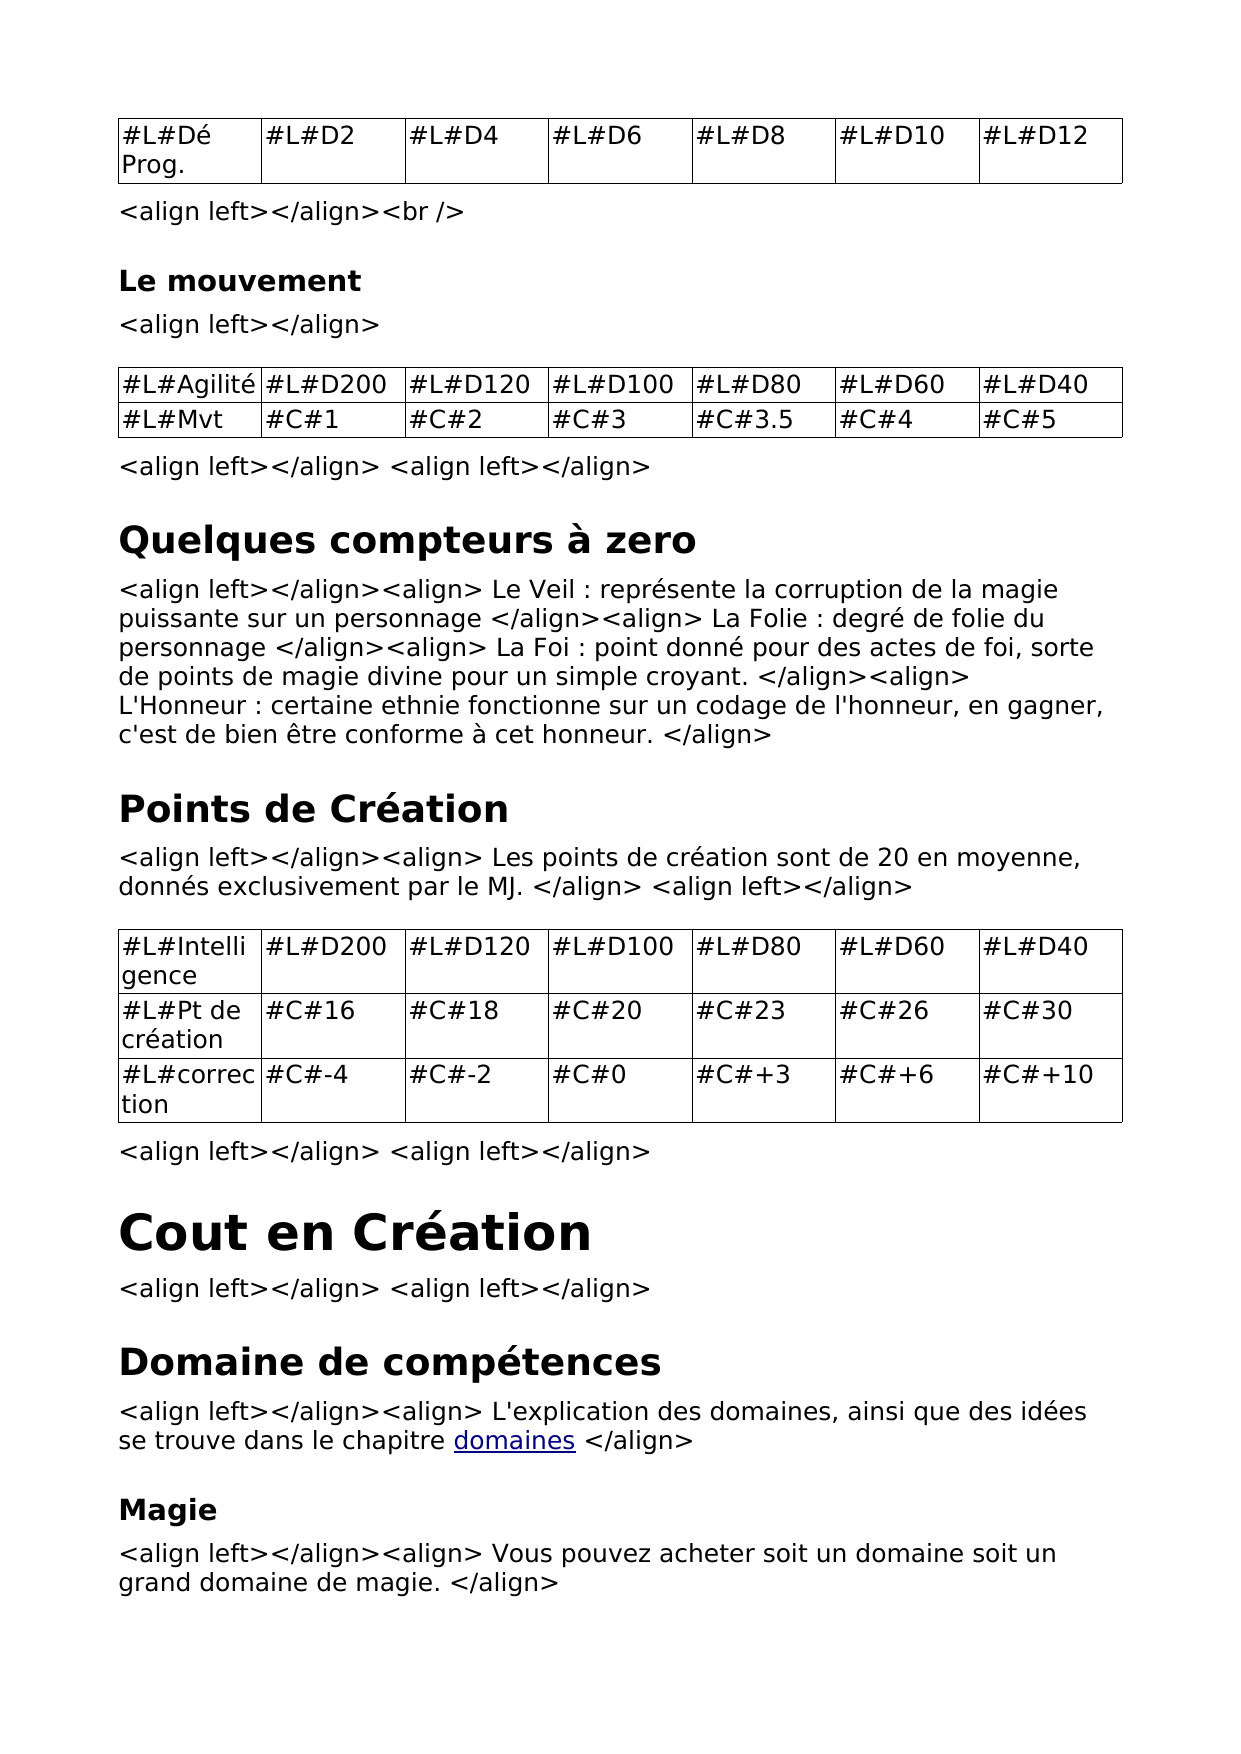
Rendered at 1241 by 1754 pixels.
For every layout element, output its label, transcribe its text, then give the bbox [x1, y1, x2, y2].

table_header #L#D100 [549, 930, 692, 993]
text <align left></align><br /> [118, 197, 1122, 226]
table_header #L#D60 [836, 930, 979, 993]
table_cell #C#1 [262, 403, 405, 437]
subtitle Cout en Création [118, 1203, 1122, 1262]
table_cell #C#26 [836, 994, 979, 1058]
table_header #L#D80 [693, 930, 835, 993]
table_cell #C#0 [549, 1059, 692, 1122]
table_cell #L#D4 [406, 119, 548, 182]
table_cell #C#3.5 [693, 403, 835, 437]
table_cell #L#Pt de création [119, 994, 261, 1058]
table_cell #C#2 [406, 403, 548, 437]
table_cell #C#5 [980, 403, 1122, 437]
subtitle Points de Création [118, 787, 1122, 831]
text <align left></align> [118, 310, 1122, 339]
table_header #L#D120 [406, 930, 548, 993]
table_cell #L#D10 [836, 119, 979, 182]
table_cell #L#correction [119, 1059, 261, 1122]
table_cell #C#+3 [693, 1059, 835, 1122]
table_cell #C#+10 [980, 1059, 1122, 1122]
text <align left></align><align> L'explication des domaines, ainsi que des idées se trouve dans le chapitre domaines </align> [118, 1397, 1122, 1455]
text <align left></align> <align left></align> [118, 452, 1122, 481]
table_header #L#D40 [980, 930, 1122, 993]
table_cell #C#3 [549, 403, 692, 437]
table_cell #C#+6 [836, 1059, 979, 1122]
table_header #L#D120 [406, 368, 548, 402]
table_cell #C#23 [693, 994, 835, 1058]
table_header #L#D200 [262, 930, 405, 993]
table_cell #C#16 [262, 994, 405, 1058]
table_cell #L#D6 [549, 119, 692, 182]
text <align left></align> <align left></align> [118, 1274, 1122, 1303]
text <align left></align><align> Le Veil : représente la corruption de la magie puissante sur un personnage </align><align> La Folie : degré de folie du personnage </align><align> La Foi : point donné pour des actes de foi, sorte de points de magie divine pour un simple croyant. </align><align> L'Honneur : certaine ethnie fonctionne sur un codage de l'honneur, en gagner, c'est de bien être conforme à cet honneur. </align> [118, 575, 1122, 750]
table_cell #C#-4 [262, 1059, 405, 1122]
table_cell #L#Dé Prog. [119, 119, 261, 182]
table_cell #C#18 [406, 994, 548, 1058]
table_cell #C#-2 [406, 1059, 548, 1122]
table_header #L#D60 [836, 368, 979, 402]
table_header #L#D40 [980, 368, 1122, 402]
table_cell #C#4 [836, 403, 979, 437]
subtitle Magie [118, 1493, 1122, 1527]
text <align left></align><align> Vous pouvez acheter soit un domaine soit un grand domaine de magie. </align> [118, 1539, 1122, 1598]
table_cell #C#20 [549, 994, 692, 1058]
table_cell #C#30 [980, 994, 1122, 1058]
table_cell #L#Mvt [119, 403, 261, 437]
table_header #L#Intelligence [119, 930, 261, 993]
table_cell #L#D8 [693, 119, 835, 182]
subtitle Le mouvement [118, 264, 1122, 298]
subtitle Domaine de compétences [118, 1341, 1122, 1384]
table_cell #L#D2 [262, 119, 405, 182]
table_header #L#D80 [693, 368, 835, 402]
table_header #L#D100 [549, 368, 692, 402]
table_header #L#Agilité [119, 368, 261, 402]
text <align left></align><align> Les points de création sont de 20 en moyenne, donnés exclusivement par le MJ. </align> <align left></align> [118, 843, 1122, 902]
text <align left></align> <align left></align> [118, 1137, 1122, 1166]
subtitle Quelques compteurs à zero [118, 519, 1122, 562]
table_header #L#D200 [262, 368, 405, 402]
table_cell #L#D12 [980, 119, 1122, 182]
